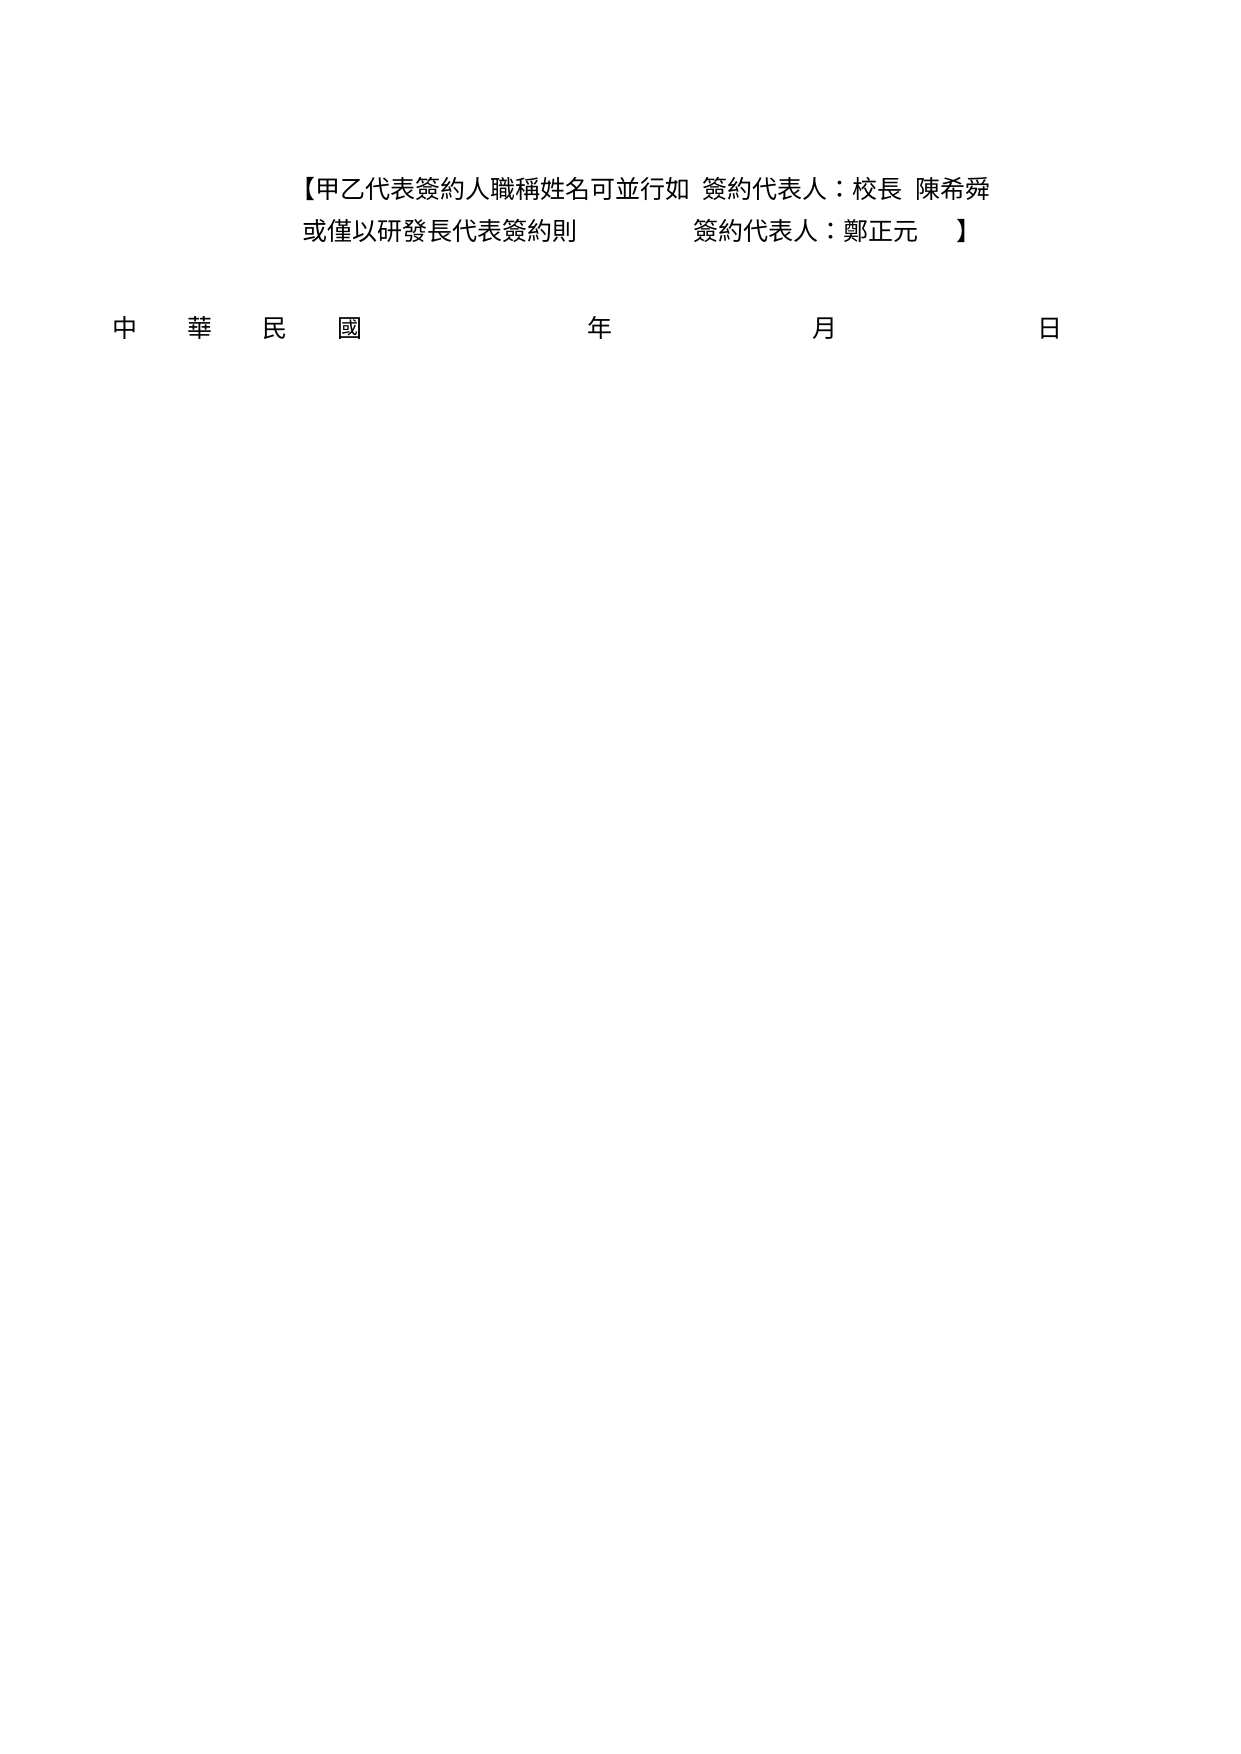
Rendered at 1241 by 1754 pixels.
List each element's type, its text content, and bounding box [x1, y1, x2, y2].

text 或僅以研發長代表簽約則 簽約代表人：鄭正元 】 [290, 209, 1125, 250]
text 【甲乙代表簽約人職稱姓名可並行如 簽約代表人：校長 陳希舜 [290, 167, 1125, 209]
text 中 華 民 國 年 月 日 [112, 306, 1125, 348]
